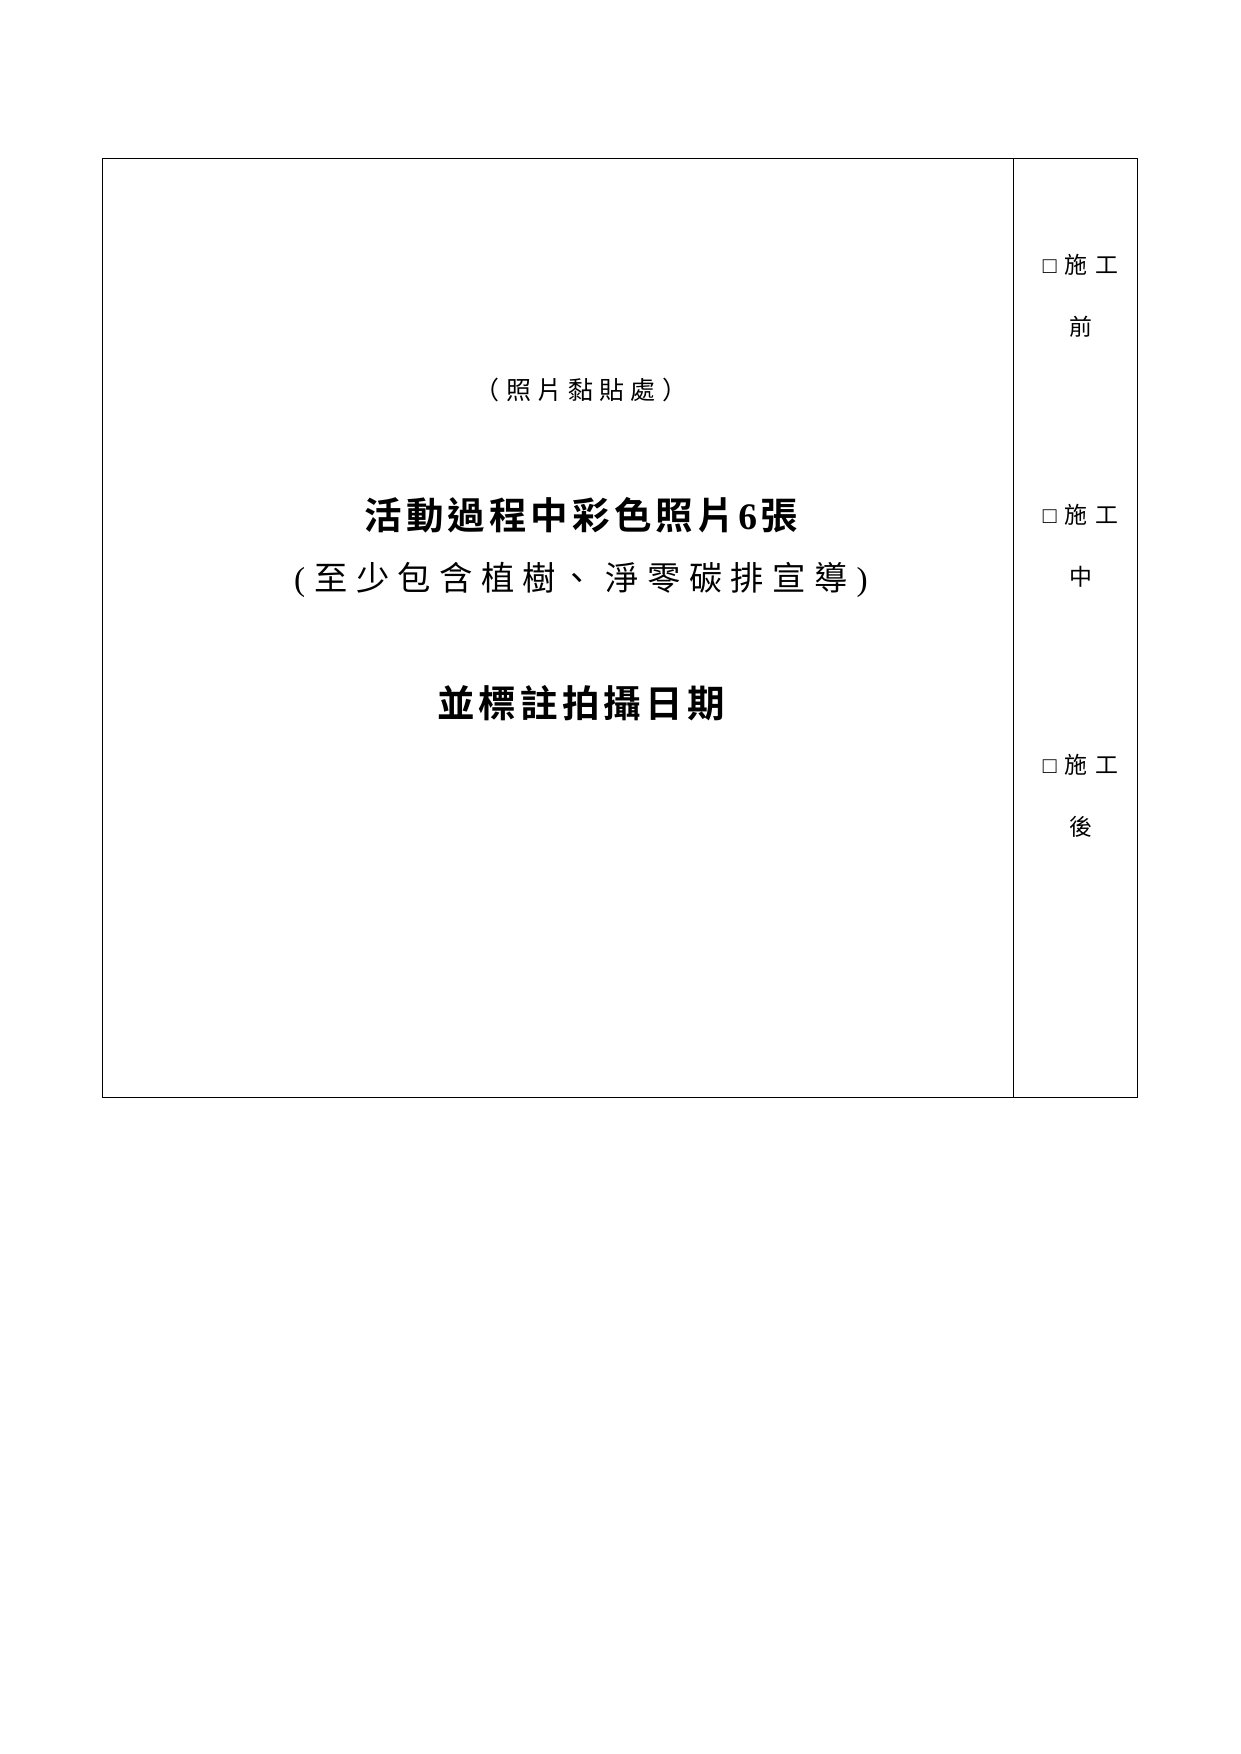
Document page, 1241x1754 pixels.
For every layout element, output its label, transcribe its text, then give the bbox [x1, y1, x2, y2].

table_header □施工前 □施工中 □施工後 [1014, 159, 1137, 1097]
table_header （照片黏貼處） 活動過程中彩色照片6張 (至少包含植樹、淨零碳排宣導) 並標註拍攝日期 [103, 159, 1013, 1097]
